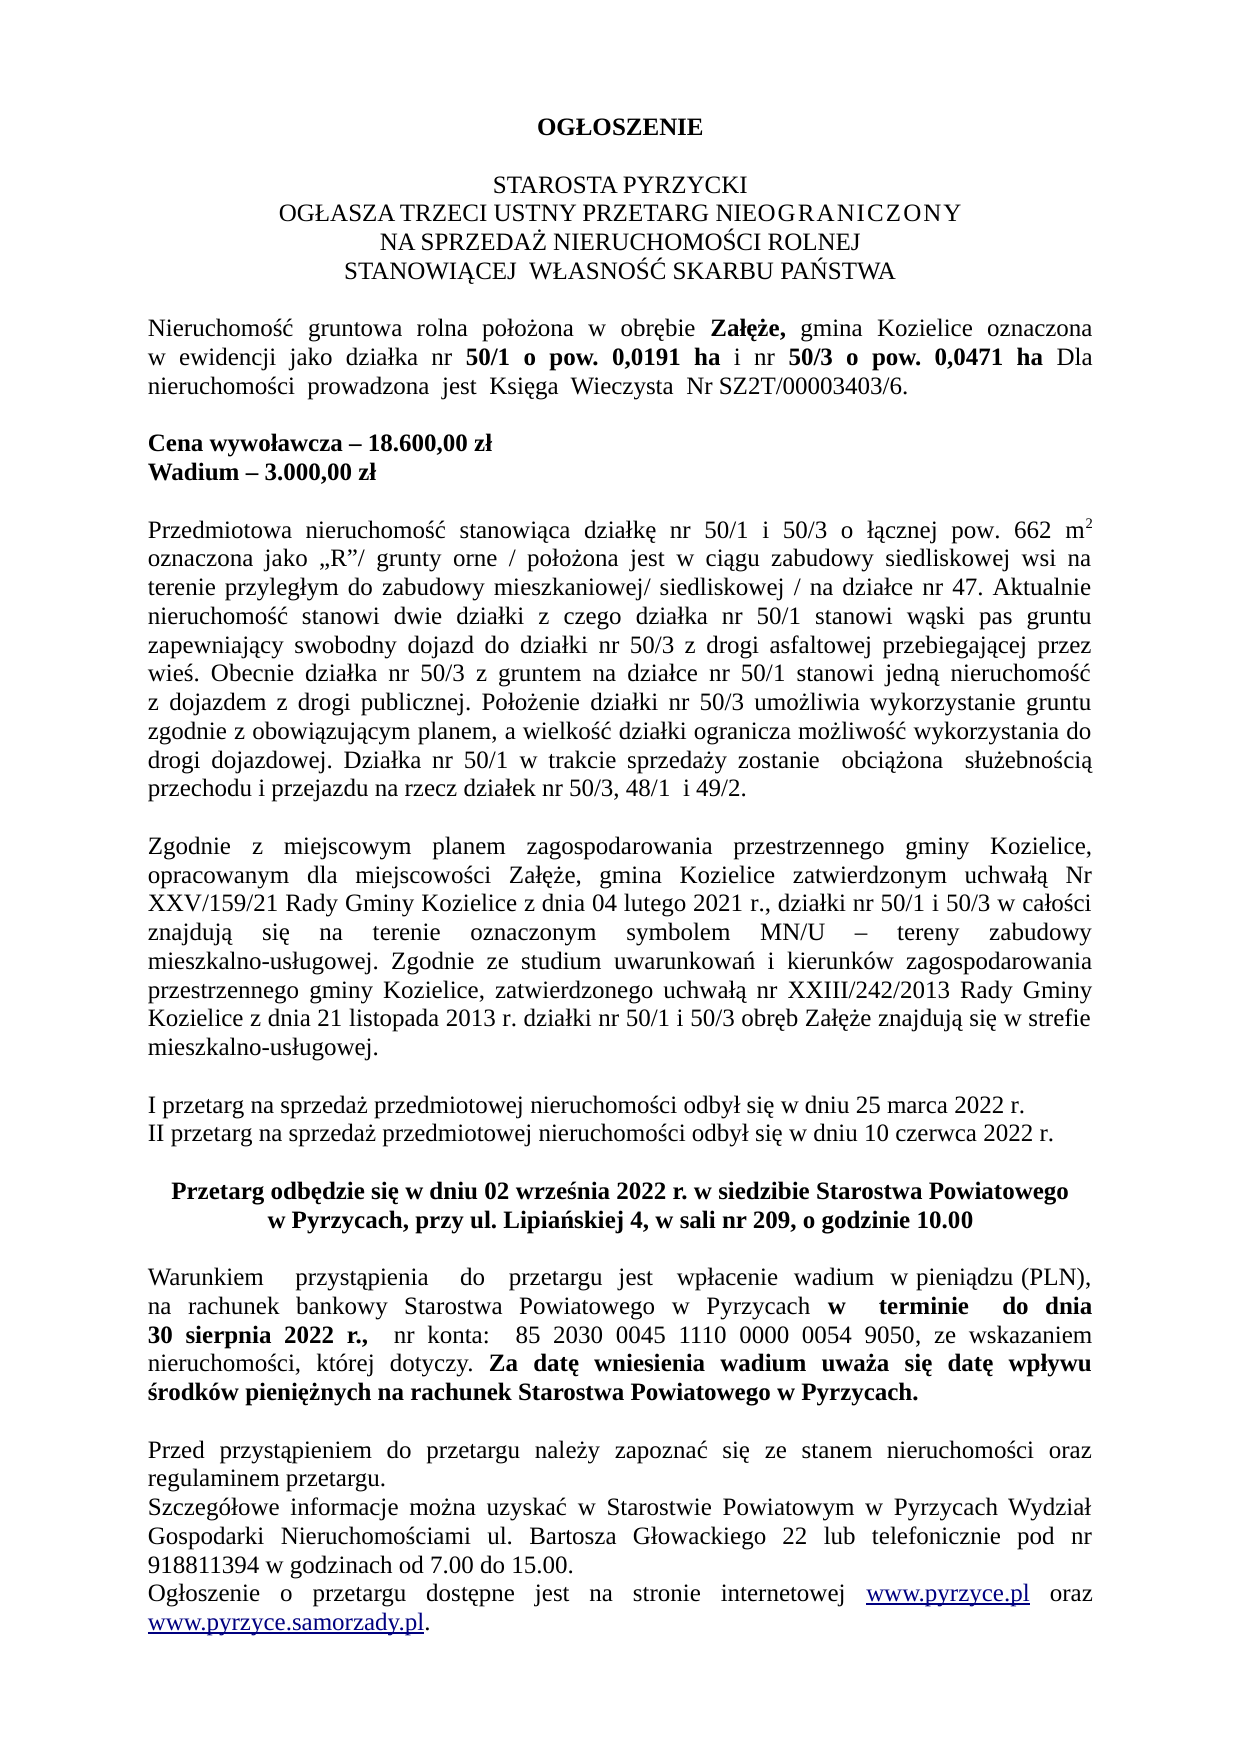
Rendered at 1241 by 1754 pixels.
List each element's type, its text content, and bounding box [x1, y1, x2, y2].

text Przed przystąpieniem do przetargu należy zapoznać się ze stanem nieruchomości oraz regulaminem przetargu. [148, 1435, 1093, 1492]
text I przetarg na sprzedaż przedmiotowej nieruchomości odbył się w dniu 25 marca 2022 r. [148, 1090, 1093, 1118]
subtitle NA SPRZEDAŻ NIERUCHOMOŚCI ROLNEJ [148, 227, 1093, 256]
text Wadium – 3.000,00 zł [148, 457, 1093, 486]
text Zgodnie z miejscowym planem zagospodarowania przestrzennego gminy Kozielice, opracowanym dla miejscowości Załęże, gmina Kozielice zatwierdzonym uchwałą Nr XXV/159/21 Rady Gminy Kozielice z dnia 04 lutego 2021 r., działki nr 50/1 i 50/3 w całości znajdują się na terenie oznaczonym symbolem MN/U – tereny zabudowy mieszkalno-usługowej. Zgodnie ze studium uwarunkowań i kierunków zagospodarowania przestrzennego gminy Kozielice, zatwierdzonego uchwałą nr XXIII/242/2013 Rady Gminy Kozielice z dnia 21 listopada 2013 r. działki nr 50/1 i 50/3 obręb Załęże znajdują się w strefie mieszkalno-usługowej. [148, 831, 1093, 1061]
text Szczegółowe informacje można uzyskać w Starostwie Powiatowym w Pyrzycach Wydział Gospodarki Nieruchomościami ul. Bartosza Głowackiego 22 lub telefonicznie pod nr 918811394 w godzinach od 7.00 do 15.00. [148, 1492, 1093, 1578]
text Nieruchomość gruntowa rolna położona w obrębie Załęże, gmina Kozielice oznaczona w ewidencji jako działka nr 50/1 o pow. 0,0191 ha i nr 50/3 o pow. 0,0471 ha Dla nieruchomości prowadzona jest Księga Wieczysta Nr SZ2T/00003403/6. [148, 313, 1093, 400]
subtitle OGŁASZA TRZECI USTNY PRZETARG NIEOGRANICZONY [148, 198, 1093, 227]
text OGŁOSZENIE [148, 112, 1093, 141]
text Ogłoszenie o przetargu dostępne jest na stronie internetowej www.pyrzyce.pl oraz www.pyrzyce.samorzady.pl. [148, 1578, 1093, 1636]
subtitle STAROSTA PYRZYCKI [148, 170, 1093, 198]
text Przetarg odbędzie się w dniu 02 września 2022 r. w siedzibie Starostwa Powiatowego w Pyrzycach, przy ul. Lipiańskiej 4, w sali nr 209, o godzinie 10.00 [148, 1176, 1093, 1233]
text Warunkiem przystąpienia do przetargu jest wpłacenie wadium w pieniądzu (PLN), na rachunek bankowy Starostwa Powiatowego w Pyrzycach w terminie do dnia 30 sierpnia 2022 r., nr konta: 85 2030 0045 1110 0000 0054 9050, ze wskazaniem nieruchomości, której dotyczy. Za datę wniesienia wadium uważa się datę wpływu środków pieniężnych na rachunek Starostwa Powiatowego w Pyrzycach. [148, 1262, 1093, 1406]
text STANOWIĄCEJ WŁASNOŚĆ SKARBU PAŃSTWA [148, 256, 1093, 285]
text Przedmiotowa nieruchomość stanowiąca działkę nr 50/1 i 50/3 o łącznej pow. 662 m2 oznaczona jako „R”/ grunty orne / położona jest w ciągu zabudowy siedliskowej wsi na terenie przyległym do zabudowy mieszkaniowej/ siedliskowej / na działce nr 47. Aktualnie nieruchomość stanowi dwie działki z czego działka nr 50/1 stanowi wąski pas gruntu zapewniający swobodny dojazd do działki nr 50/3 z drogi asfaltowej przebiegającej przez wieś. Obecnie działka nr 50/3 z gruntem na działce nr 50/1 stanowi jedną nieruchomość z dojazdem z drogi publicznej. Położenie działki nr 50/3 umożliwia wykorzystanie gruntu zgodnie z obowiązującym planem, a wielkość działki ogranicza możliwość wykorzystania do drogi dojazdowej. Działka nr 50/1 w trakcie sprzedaży zostanie obciążona służebnością przechodu i przejazdu na rzecz działek nr 50/3, 48/1 i 49/2. [148, 515, 1093, 802]
text II przetarg na sprzedaż przedmiotowej nieruchomości odbył się w dniu 10 czerwca 2022 r. [148, 1118, 1093, 1147]
text Cena wywoławcza – 18.600,00 zł [148, 428, 1093, 457]
